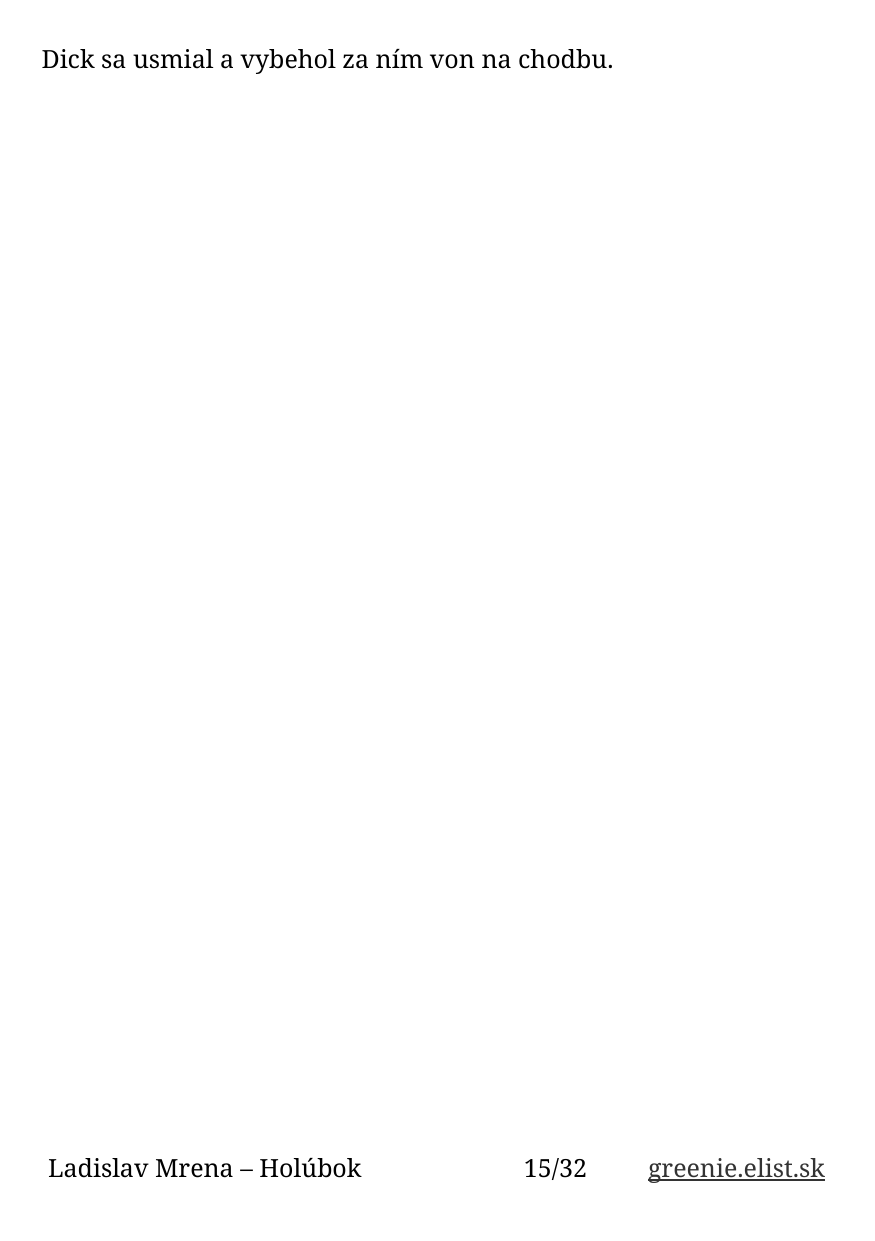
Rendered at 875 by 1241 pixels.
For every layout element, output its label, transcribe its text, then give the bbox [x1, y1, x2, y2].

text Dick sa usmial a vybehol za ním von na chodbu. [41, 41, 833, 75]
